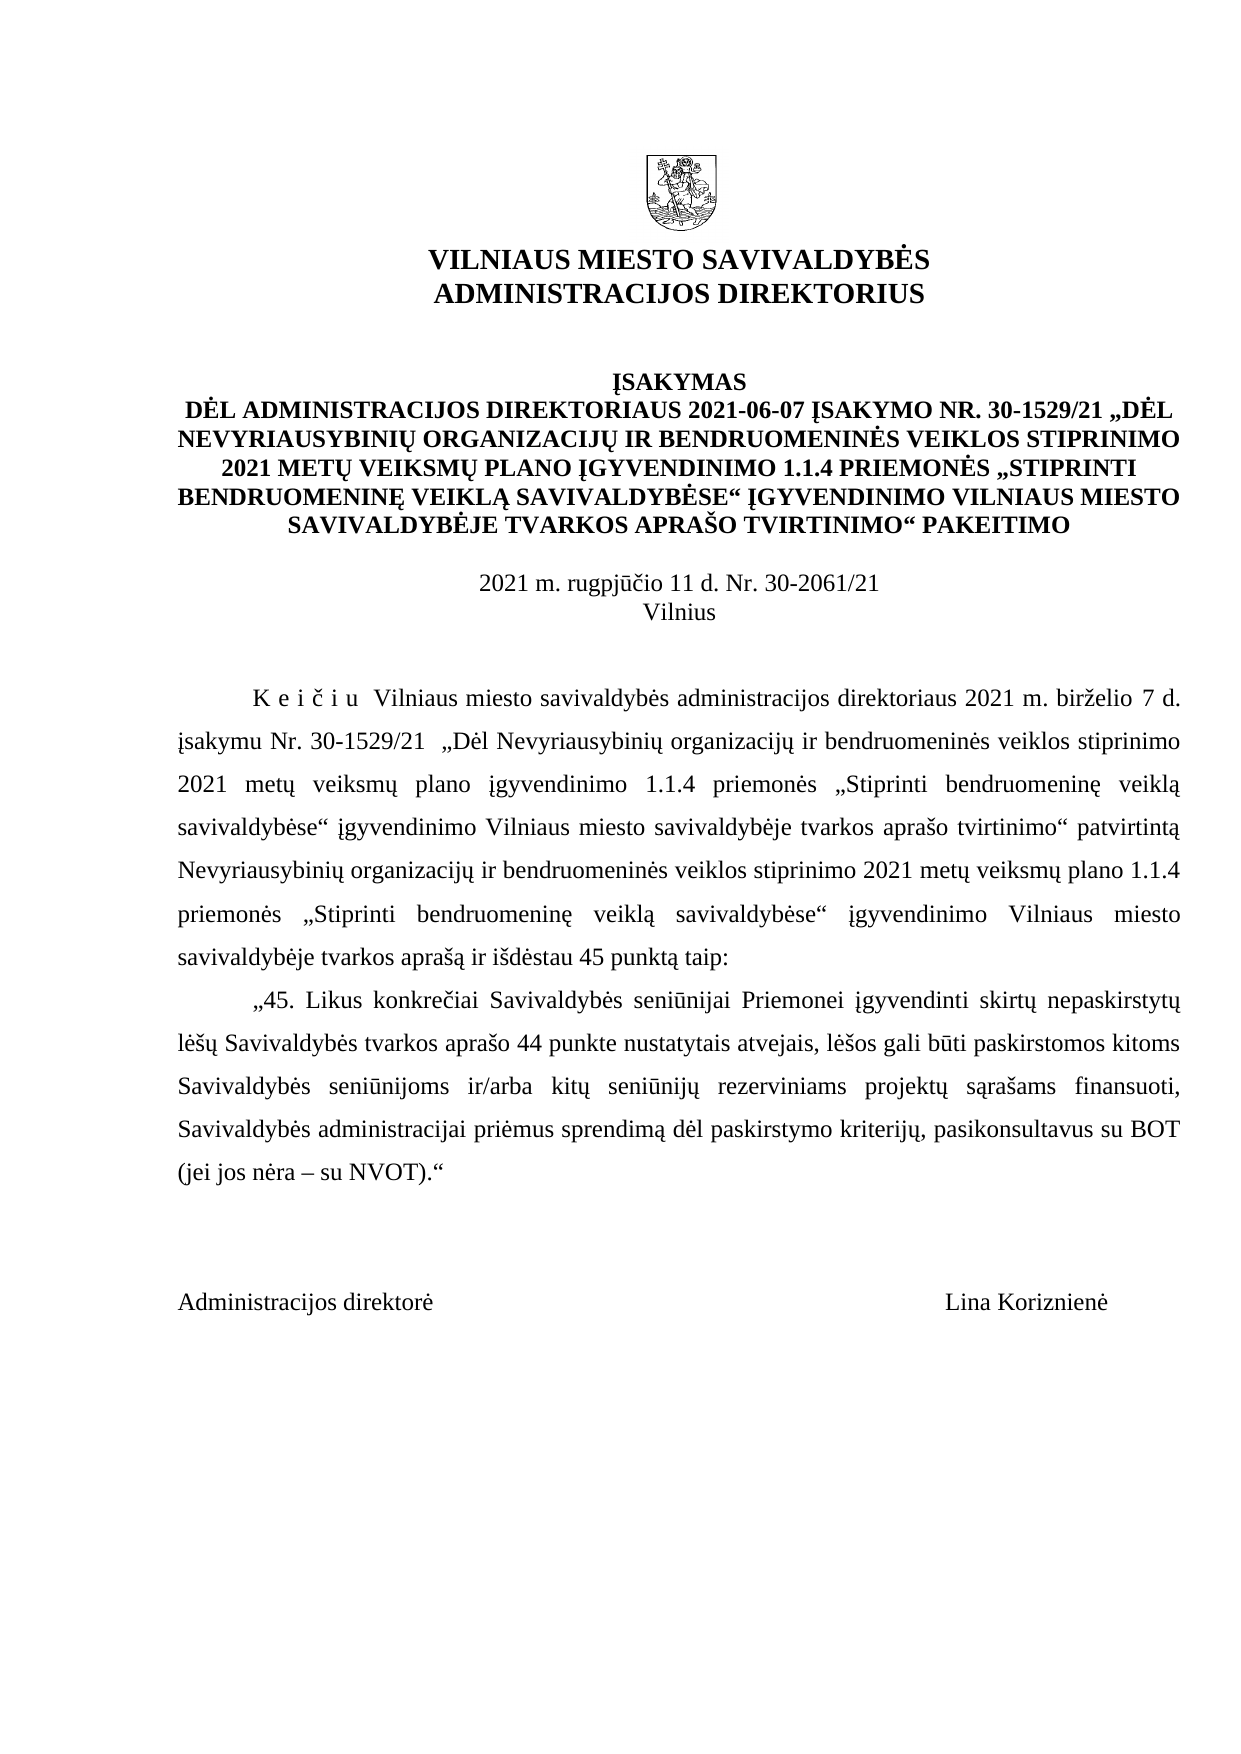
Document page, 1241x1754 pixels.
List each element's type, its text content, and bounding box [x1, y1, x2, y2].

text K e i č i u Vilniaus miesto savivaldybės administracijos direktoriaus 2021 m. birželio 7 d. įsakymu Nr. 30-1529/21 „Dėl Nevyriausybinių organizacijų ir bendruomeninės veiklos stiprinimo 2021 metų veiksmų plano įgyvendinimo 1.1.4 priemonės „Stiprinti bendruomeninę veiklą savivaldybėse“ įgyvendinimo Vilniaus miesto savivaldybėje tvarkos aprašo tvirtinimo“ patvirtintą Nevyriausybinių organizacijų ir bendruomeninės veiklos stiprinimo 2021 metų veiksmų plano 1.1.4 priemonės „Stiprinti bendruomeninę veiklą savivaldybėse“ įgyvendinimo Vilniaus miesto savivaldybėje tvarkos aprašą ir išdėstau 45 punktą taip: [177, 683, 1181, 971]
text Vilnius [177, 597, 1181, 626]
text 2021 m. rugpjūčio 11 d. Nr. 30-2061/21 [177, 568, 1181, 597]
text ĮSAKYMAS [177, 367, 1181, 396]
text VILNIAUS MIESTO SAVIVALDYBĖS [177, 242, 1181, 276]
text DĖL ADMINISTRACIJOS DIREKTORIAUS 2021-06-07 ĮSAKYMO NR. 30-1529/21 „DĖL NEVYRIAUSYBINIŲ ORGANIZACIJŲ IR BENDRUOMENINĖS VEIKLOS STIPRINIMO 2021 METŲ VEIKSMŲ PLANO ĮGYVENDINIMO 1.1.4 PRIEMONĖS „STIPRINTI BENDRUOMENINĘ VEIKLĄ SAVIVALDYBĖSE“ ĮGYVENDINIMO VILNIAUS MIESTO SAVIVALDYBĖJE TVARKOS APRAŠO TVIRTINIMO“ PAKEITIMO [177, 396, 1181, 539]
text Administracijos direktorė Lina Koriznienė [177, 1287, 1181, 1316]
text „45. Likus konkrečiai Savivaldybės seniūnijai Priemonei įgyvendinti skirtų nepaskirstytų lėšų Savivaldybės tvarkos aprašo 44 punkte nustatytais atvejais, lėšos gali būti paskirstomos kitoms Savivaldybės seniūnijoms ir/arba kitų seniūnijų rezerviniams projektų sąrašams finansuoti, Savivaldybės administracijai priėmus sprendimą dėl paskirstymo kriterijų, pasikonsultavus su BOT (jei jos nėra – su NVOT).“ [177, 985, 1181, 1186]
text ADMINISTRACIJOS DIREKTORIUS [177, 276, 1181, 309]
